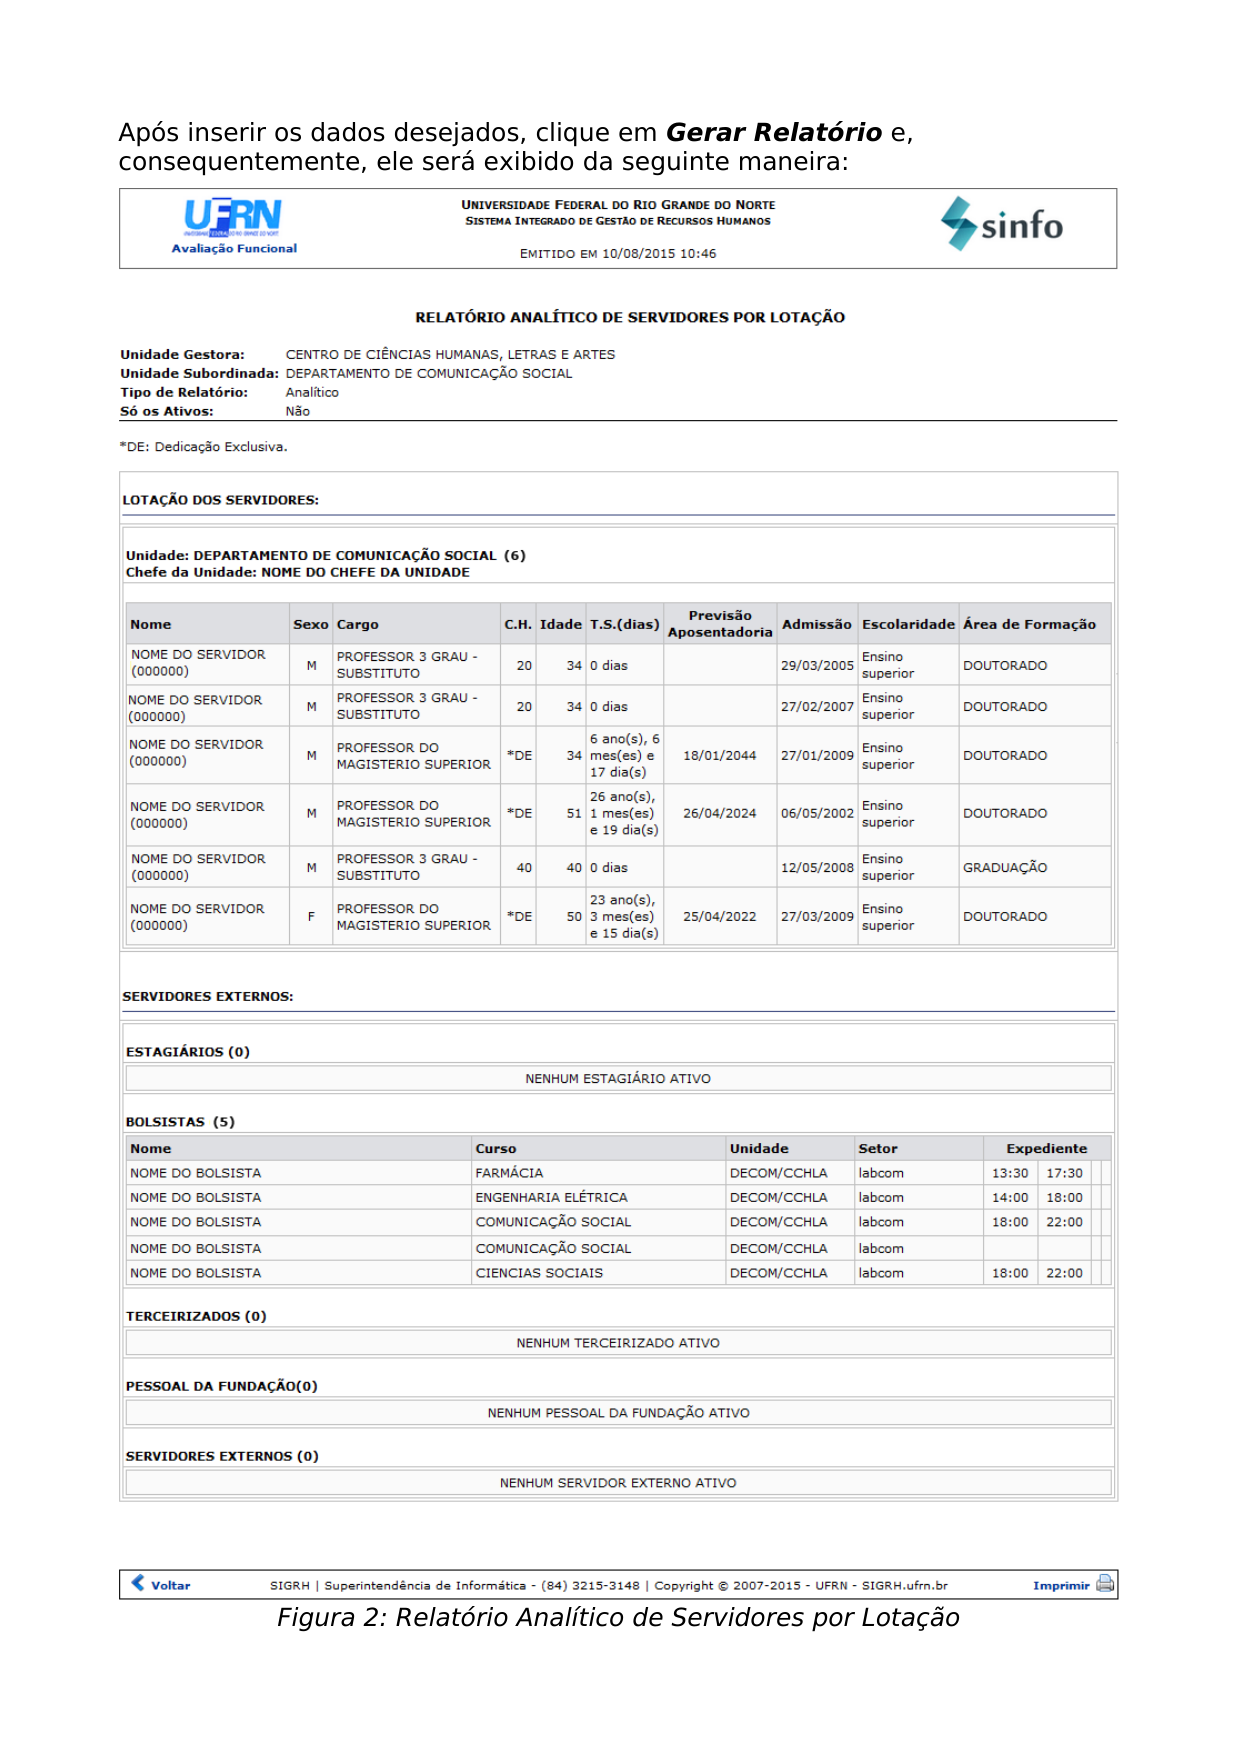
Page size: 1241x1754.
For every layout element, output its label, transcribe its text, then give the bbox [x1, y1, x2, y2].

picture [118, 188, 1123, 1604]
text Figura 2: Relatório Analítico de Servidores por Lotação [118, 1604, 1122, 1632]
text Após inserir os dados desejados, clique em Gerar Relatório e, consequentemente, ele será exibido da seguinte maneira: [118, 118, 1122, 176]
